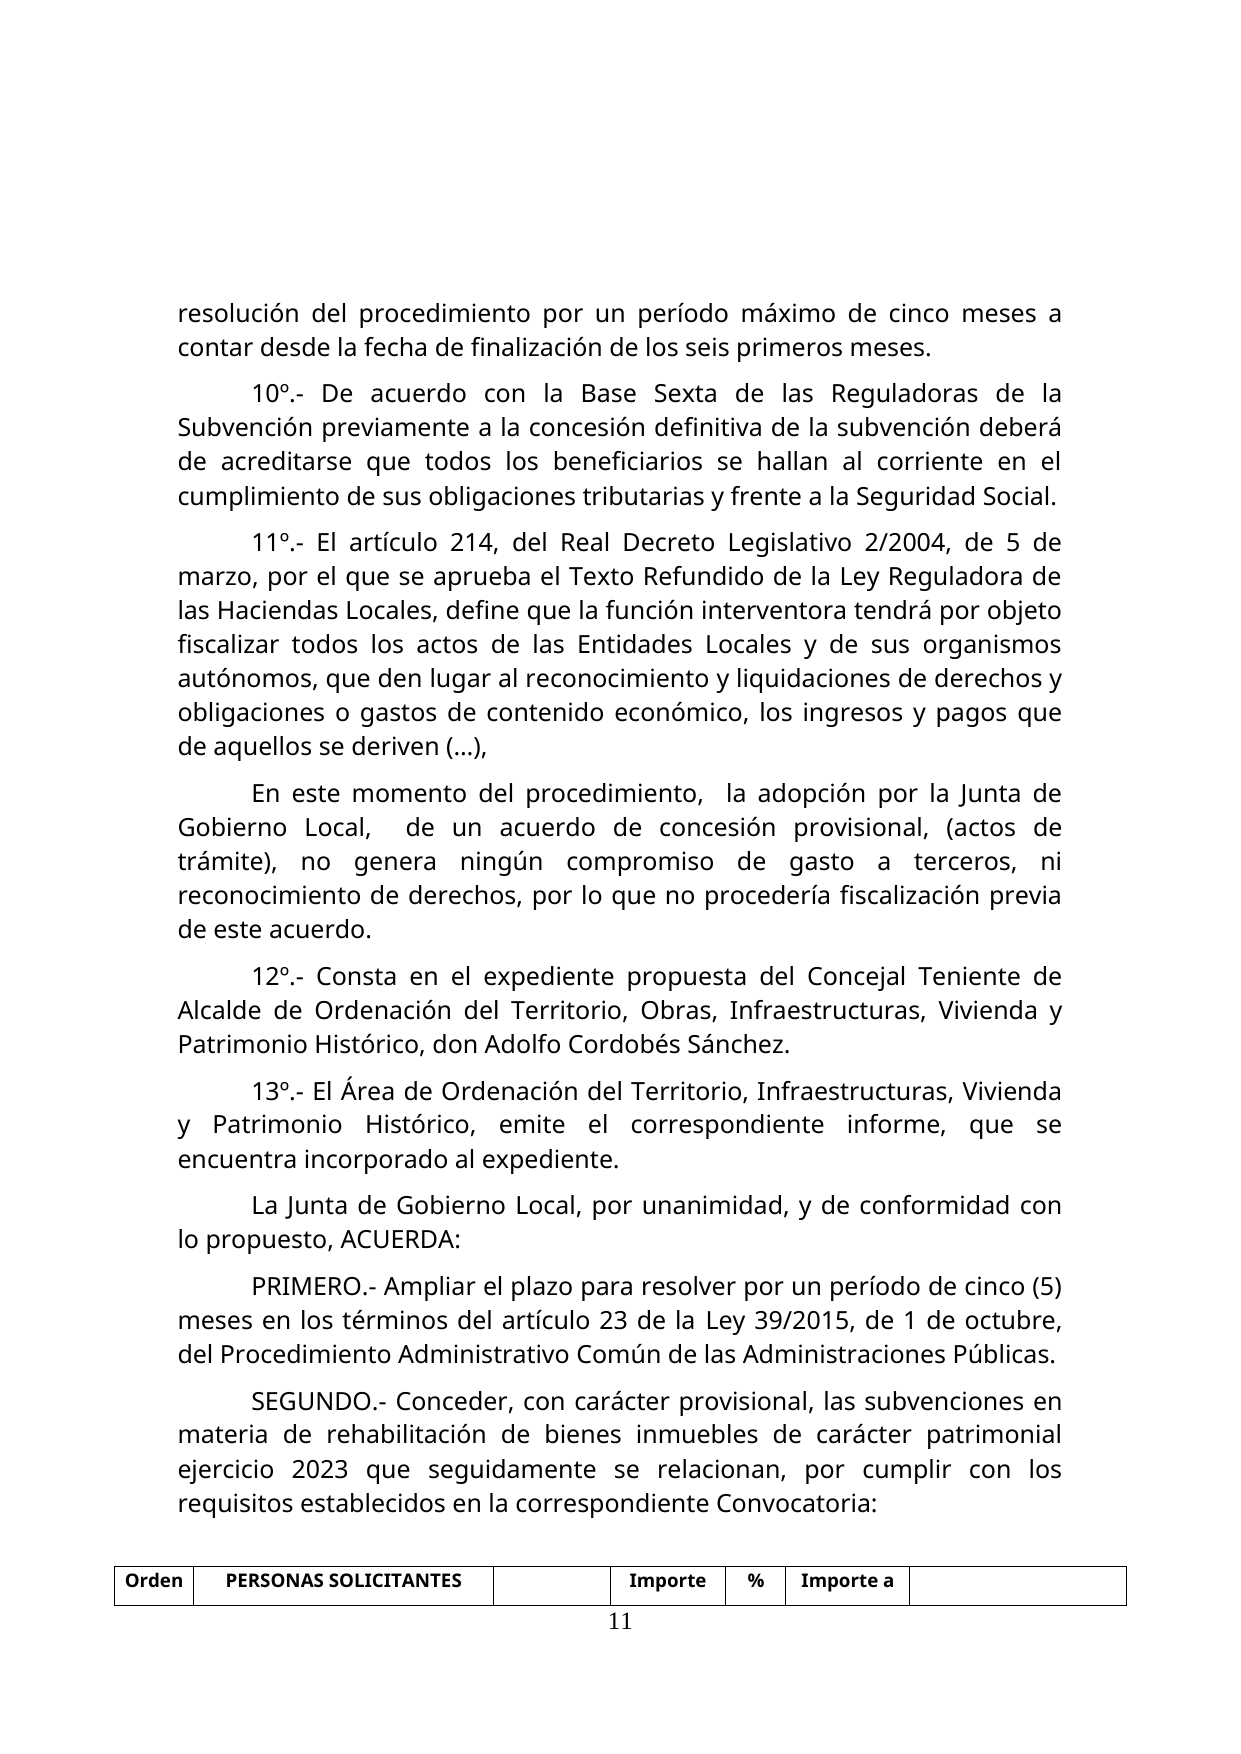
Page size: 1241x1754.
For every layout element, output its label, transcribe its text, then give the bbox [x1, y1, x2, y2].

text 11º.- El artículo 214, del Real Decreto Legislativo 2/2004, de 5 de marzo, por el que se aprueba el Texto Refundido de la Ley Reguladora de las Haciendas Locales, define que la función interventora tendrá por objeto fiscalizar todos los actos de las Entidades Locales y de sus organismos autónomos, que den lugar al reconocimiento y liquidaciones de derechos y obligaciones o gastos de contenido económico, los ingresos y pagos que de aquellos se deriven (…), [177, 525, 1063, 763]
text En este momento del procedimiento, la adopción por la Junta de Gobierno Local, de un acuerdo de concesión provisional, (actos de trámite), no genera ningún compromiso de gasto a terceros, ni reconocimiento de derechos, por lo que no procedería fiscalización previa de este acuerdo. [177, 776, 1063, 946]
table_header Importe a [786, 1567, 909, 1605]
table_header [494, 1567, 610, 1605]
table_header PERSONAS SOLICITANTES [194, 1567, 493, 1605]
text 13º.- El Área de Ordenación del Territorio, Infraestructuras, Vivienda y Patrimonio Histórico, emite el correspondiente informe, que se encuentra incorporado al expediente. [177, 1073, 1063, 1175]
text PRIMERO.- Ampliar el plazo para resolver por un período de cinco (5) meses en los términos del artículo 23 de la Ley 39/2015, de 1 de octubre, del Procedimiento Administrativo Común de las Administraciones Públicas. [177, 1268, 1063, 1371]
table_header Orden [115, 1567, 193, 1605]
text SEGUNDO.- Conceder, con carácter provisional, las subvenciones en materia de rehabilitación de bienes inmuebles de carácter patrimonial ejercicio 2023 que seguidamente se relacionan, por cumplir con los requisitos establecidos en la correspondiente Convocatoria: [177, 1383, 1063, 1519]
table_header Importe [611, 1567, 725, 1605]
text 12º.- Consta en el expediente propuesta del Concejal Teniente de Alcalde de Ordenación del Territorio, Obras, Infraestructuras, Vivienda y Patrimonio Histórico, don Adolfo Cordobés Sánchez. [177, 958, 1063, 1061]
text 10º.- De acuerdo con la Base Sexta de las Reguladoras de la Subvención previamente a la concesión definitiva de la subvención deberá de acreditarse que todos los beneficiarios se hallan al corriente en el cumplimiento de sus obligaciones tributarias y frente a la Seguridad Social. [177, 376, 1063, 512]
text La Junta de Gobierno Local, por unanimidad, y de conformidad con lo propuesto, ACUERDA: [177, 1188, 1063, 1256]
text resolución del procedimiento por un período máximo de cinco meses a contar desde la fecha de finalización de los seis primeros meses. [177, 295, 1063, 363]
table_header [910, 1567, 1126, 1605]
table_header % [726, 1567, 785, 1605]
